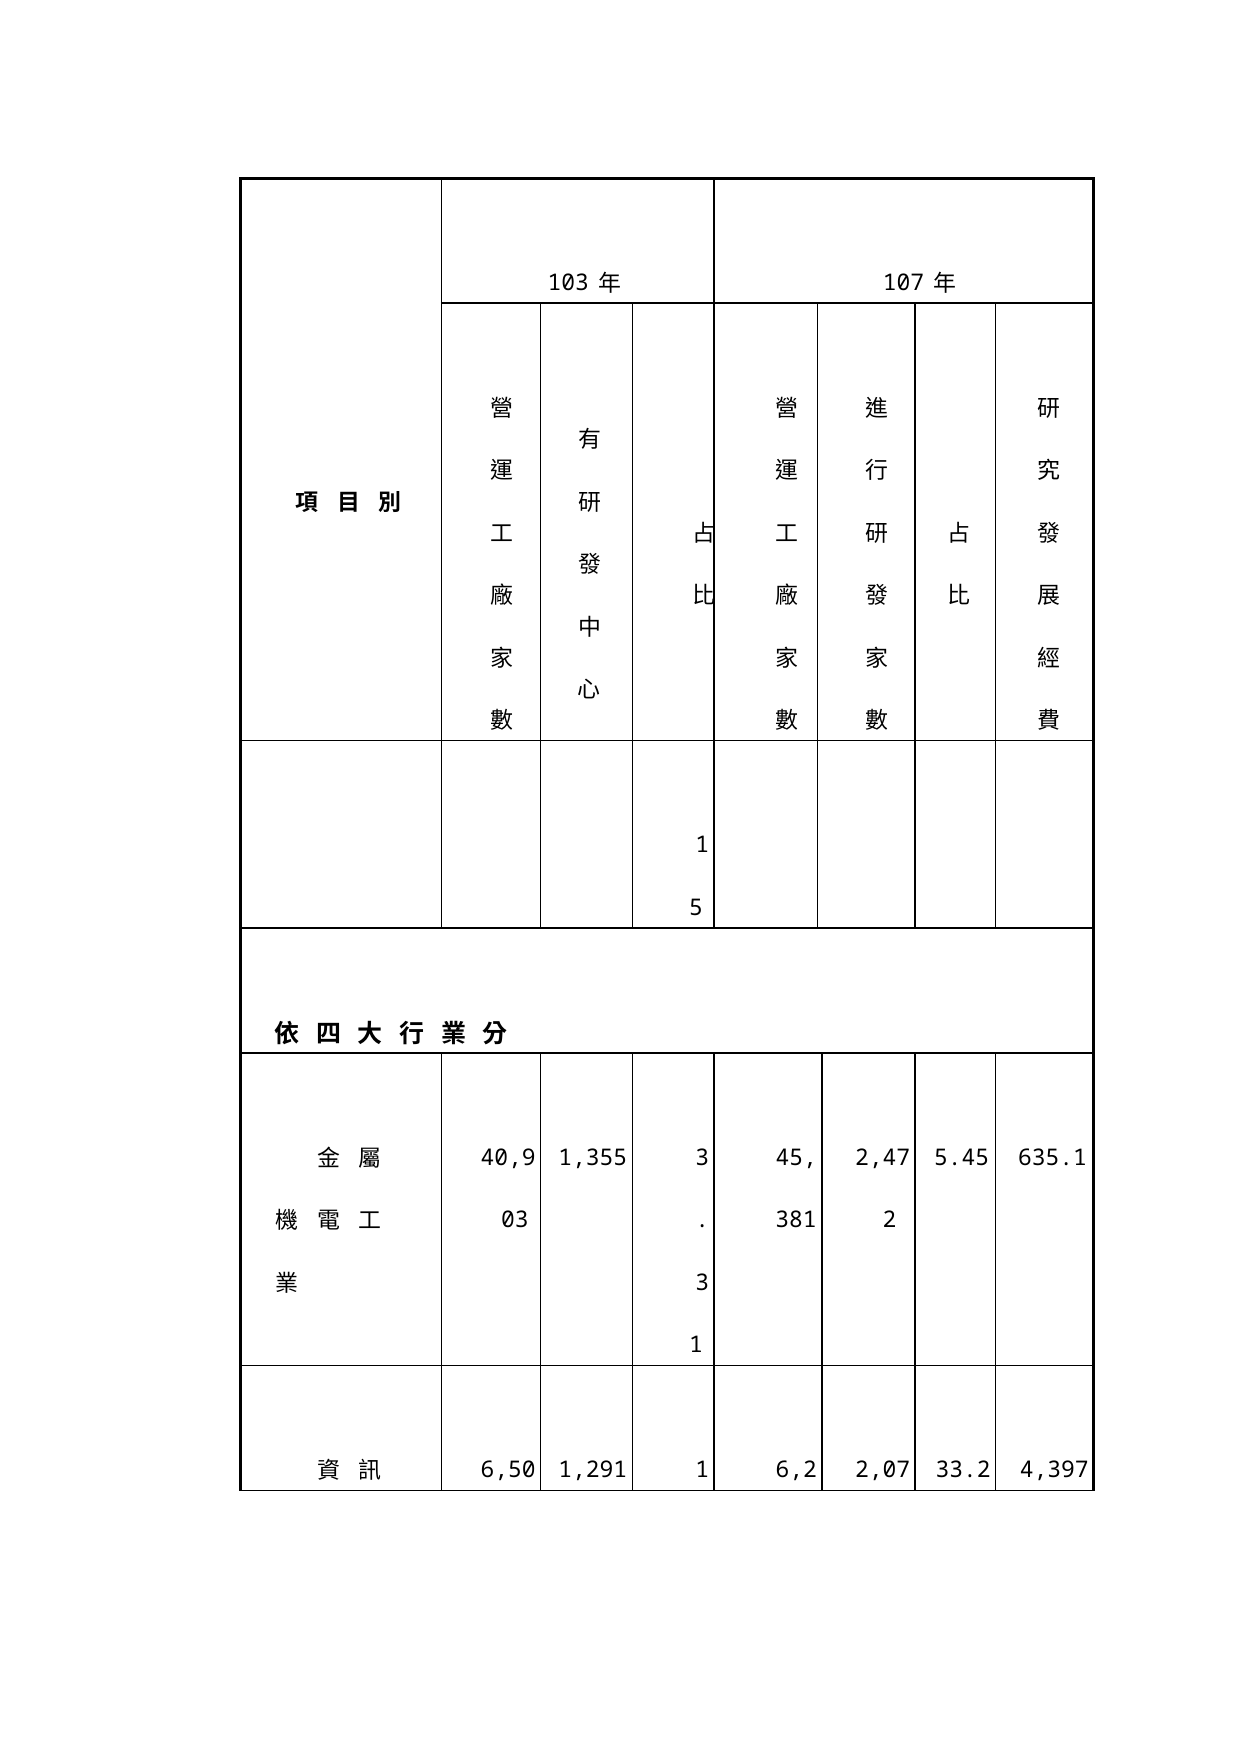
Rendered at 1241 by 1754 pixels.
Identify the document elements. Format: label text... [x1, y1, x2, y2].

table_cell 有研發中心 [541, 304, 632, 740]
table_cell [996, 741, 1092, 927]
table_cell 15 [633, 741, 713, 927]
table_cell 進行研發家數 [818, 304, 914, 740]
table_cell 依四大行業分 [242, 929, 1092, 1052]
table_header 103年 [442, 180, 713, 302]
table_cell 2,472 [823, 1054, 914, 1365]
table_header 項目別 [242, 180, 441, 740]
table_header 107年 [715, 180, 1092, 302]
table_cell 1,291 [541, 1366, 632, 1490]
table_cell 占比 [633, 304, 713, 740]
table_cell [242, 741, 441, 927]
table_cell 金屬機電工業 [242, 1054, 441, 1365]
table_cell 33.2 [916, 1366, 995, 1490]
table_cell 1 [633, 1366, 713, 1490]
table_cell [442, 741, 540, 927]
table_cell 營運工廠家數 [715, 304, 817, 740]
table_cell 1,355 [541, 1054, 632, 1365]
table_cell 6,2 [715, 1366, 821, 1490]
table_cell 40,903 [442, 1054, 540, 1365]
table_cell [818, 741, 914, 927]
table_cell 5.45 [916, 1054, 995, 1365]
table_cell 635.1 [996, 1054, 1092, 1365]
table_cell [541, 741, 632, 927]
table_cell [916, 741, 995, 927]
table_cell 研究發展經費 [996, 304, 1092, 740]
table_cell 占比 [916, 304, 995, 740]
table_cell 資訊 [242, 1366, 441, 1490]
table_cell 2,07 [823, 1366, 914, 1490]
table_cell 45,381 [715, 1054, 821, 1365]
table_cell 4,397 [996, 1366, 1092, 1490]
table_cell 6,50 [442, 1366, 540, 1490]
table_cell [715, 741, 817, 927]
table_cell 營運工廠家數 [442, 304, 540, 740]
table_cell 3.31 [633, 1054, 713, 1365]
